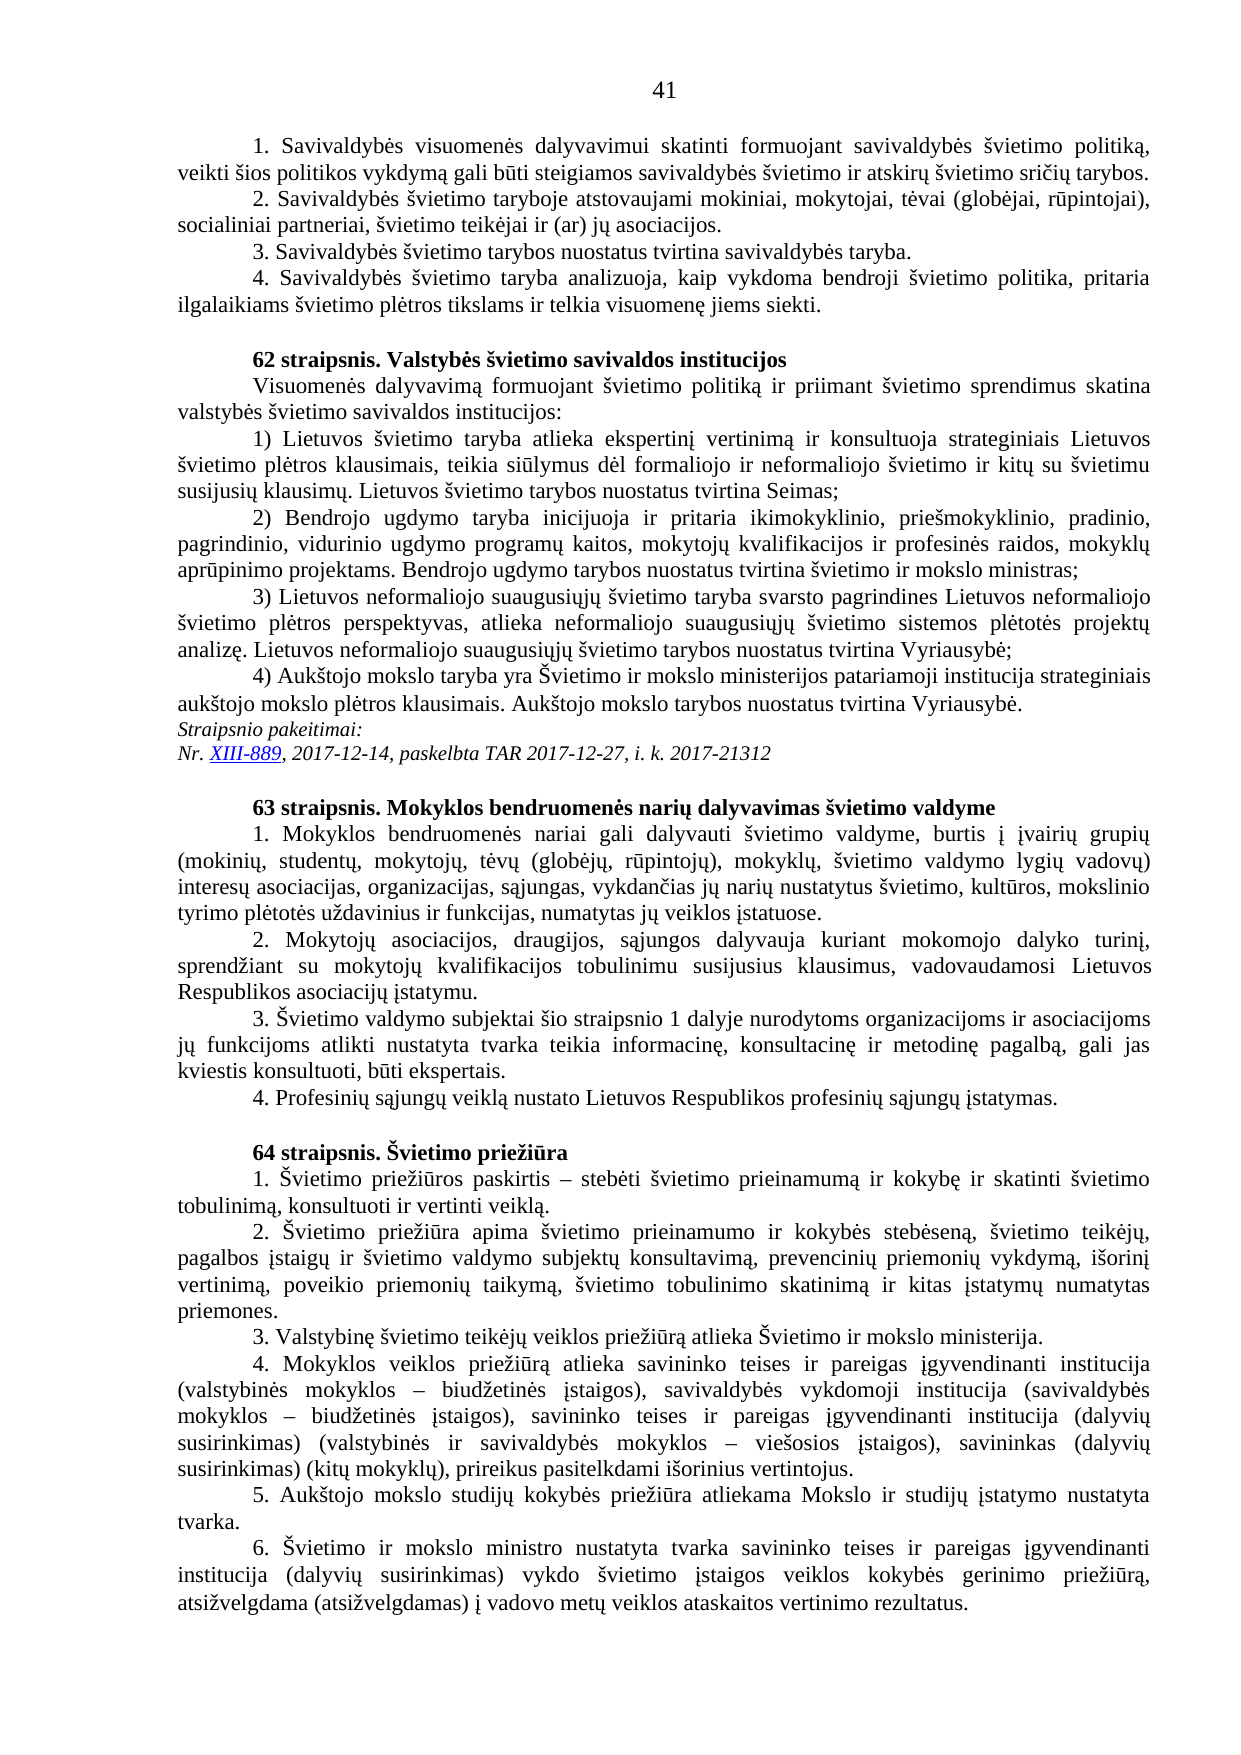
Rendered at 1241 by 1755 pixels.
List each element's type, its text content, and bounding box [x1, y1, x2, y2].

text 5. Aukštojo mokslo studijų kokybės priežiūra atliekama Mokslo ir studijų įstatymo nustatyta tvarka. [177, 1482, 1152, 1534]
text 3. Savivaldybės švietimo tarybos nuostatus tvirtina savivaldybės taryba. [177, 238, 1152, 264]
text 3. Švietimo valdymo subjektai šio straipsnio 1 dalyje nurodytoms organizacijoms ir asociacijoms jų funkcijoms atlikti nustatyta tvarka teikia informacinę, konsultacinę ir metodinę pagalbą, gali jas kviestis konsultuoti, būti ekspertais. [177, 1005, 1152, 1084]
text 1. Mokyklos bendruomenės nariai gali dalyvauti švietimo valdyme, burtis į įvairių grupių (mokinių, studentų, mokytojų, tėvų (globėjų, rūpintojų), mokyklų, švietimo valdymo lygių vadovų) interesų asociacijas, organizacijas, sąjungas, vykdančias jų narių nustatytus švietimo, kultūros, mokslinio tyrimo plėtotės uždavinius ir funkcijas, numatytas jų veiklos įstatuose. [177, 820, 1152, 926]
text 4) Aukštojo mokslo taryba yra Švietimo ir mokslo ministerijos patariamoji institucija strateginiais aukštojo mokslo plėtros klausimais. Aukštojo mokslo tarybos nuostatus tvirtina Vyriausybė. [177, 662, 1152, 717]
text Nr. XIII-889, 2017-12-14, paskelbta TAR 2017-12-27, i. k. 2017-21312 [177, 741, 1152, 765]
text 4. Savivaldybės švietimo taryba analizuoja, kaip vykdoma bendroji švietimo politika, pritaria ilgalaikiams švietimo plėtros tikslams ir telkia visuomenę jiems siekti. [177, 264, 1152, 317]
text 1. Švietimo priežiūros paskirtis – stebėti švietimo prieinamumą ir kokybę ir skatinti švietimo tobulinimą, konsultuoti ir vertinti veiklą. [177, 1165, 1152, 1218]
text 4. Profesinių sąjungų veiklą nustato Lietuvos Respublikos profesinių sąjungų įstatymas. [177, 1084, 1152, 1110]
text 3) Lietuvos neformaliojo suaugusiųjų švietimo taryba svarsto pagrindines Lietuvos neformaliojo švietimo plėtros perspektyvas, atlieka neformaliojo suaugusiųjų švietimo sistemos plėtotės projektų analizę. Lietuvos neformaliojo suaugusiųjų švietimo tarybos nuostatus tvirtina Vyriausybė; [177, 583, 1152, 662]
text 3. Valstybinę švietimo teikėjų veiklos priežiūrą atlieka Švietimo ir mokslo ministerija. [177, 1323, 1152, 1350]
text 2) Bendrojo ugdymo taryba inicijuoja ir pritaria ikimokyklinio, priešmokyklinio, pradinio, pagrindinio, vidurinio ugdymo programų kaitos, mokytojų kvalifikacijos ir profesinės raidos, mokyklų aprūpinimo projektams. Bendrojo ugdymo tarybos nuostatus tvirtina švietimo ir mokslo ministras; [177, 504, 1152, 583]
text Straipsnio pakeitimai: [177, 717, 1152, 741]
text 62 straipsnis. Valstybės švietimo savivaldos institucijos [177, 346, 1152, 372]
text 1. Savivaldybės visuomenės dalyvavimui skatinti formuojant savivaldybės švietimo politiką, veikti šios politikos vykdymą gali būti steigiamos savivaldybės švietimo ir atskirų švietimo sričių tarybos. [177, 132, 1152, 185]
text 64 straipsnis. Švietimo priežiūra [177, 1139, 1152, 1165]
text 2. Mokytojų asociacijos, draugijos, sąjungos dalyvauja kuriant mokomojo dalyko turinį, sprendžiant su mokytojų kvalifikacijos tobulinimu susijusius klausimus, vadovaudamosi Lietuvos Respublikos asociacijų įstatymu. [177, 926, 1152, 1005]
text 2. Savivaldybės švietimo taryboje atstovaujami mokiniai, mokytojai, tėvai (globėjai, rūpintojai), socialiniai partneriai, švietimo teikėjai ir (ar) jų asociacijos. [177, 185, 1152, 238]
text 1) Lietuvos švietimo taryba atlieka ekspertinį vertinimą ir konsultuoja strateginiais Lietuvos švietimo plėtros klausimais, teikia siūlymus dėl formaliojo ir neformaliojo švietimo ir kitų su švietimu susijusių klausimų. Lietuvos švietimo tarybos nuostatus tvirtina Seimas; [177, 425, 1152, 504]
text 63 straipsnis. Mokyklos bendruomenės narių dalyvavimas švietimo valdyme [177, 794, 1152, 820]
text 2. Švietimo priežiūra apima švietimo prieinamumo ir kokybės stebėseną, švietimo teikėjų, pagalbos įstaigų ir švietimo valdymo subjektų konsultavimą, prevencinių priemonių vykdymą, išorinį vertinimą, poveikio priemonių taikymą, švietimo tobulinimo skatinimą ir kitas įstatymų numatytas priemones. [177, 1218, 1152, 1323]
text Visuomenės dalyvavimą formuojant švietimo politiką ir priimant švietimo sprendimus skatina valstybės švietimo savivaldos institucijos: [177, 372, 1152, 425]
text 4. Mokyklos veiklos priežiūrą atlieka savininko teises ir pareigas įgyvendinanti institucija (valstybinės mokyklos – biudžetinės įstaigos), savivaldybės vykdomoji institucija (savivaldybės mokyklos – biudžetinės įstaigos), savininko teises ir pareigas įgyvendinanti institucija (dalyvių susirinkimas) (valstybinės ir savivaldybės mokyklos – viešosios įstaigos), savininkas (dalyvių susirinkimas) (kitų mokyklų), prireikus pasitelkdami išorinius vertintojus. [177, 1350, 1152, 1482]
text 6. Švietimo ir mokslo ministro nustatyta tvarka savininko teises ir pareigas įgyvendinanti institucija (dalyvių susirinkimas) vykdo švietimo įstaigos veiklos kokybės gerinimo priežiūrą, atsižvelgdama (atsižvelgdamas) į vadovo metų veiklos ataskaitos vertinimo rezultatus. [177, 1534, 1152, 1616]
